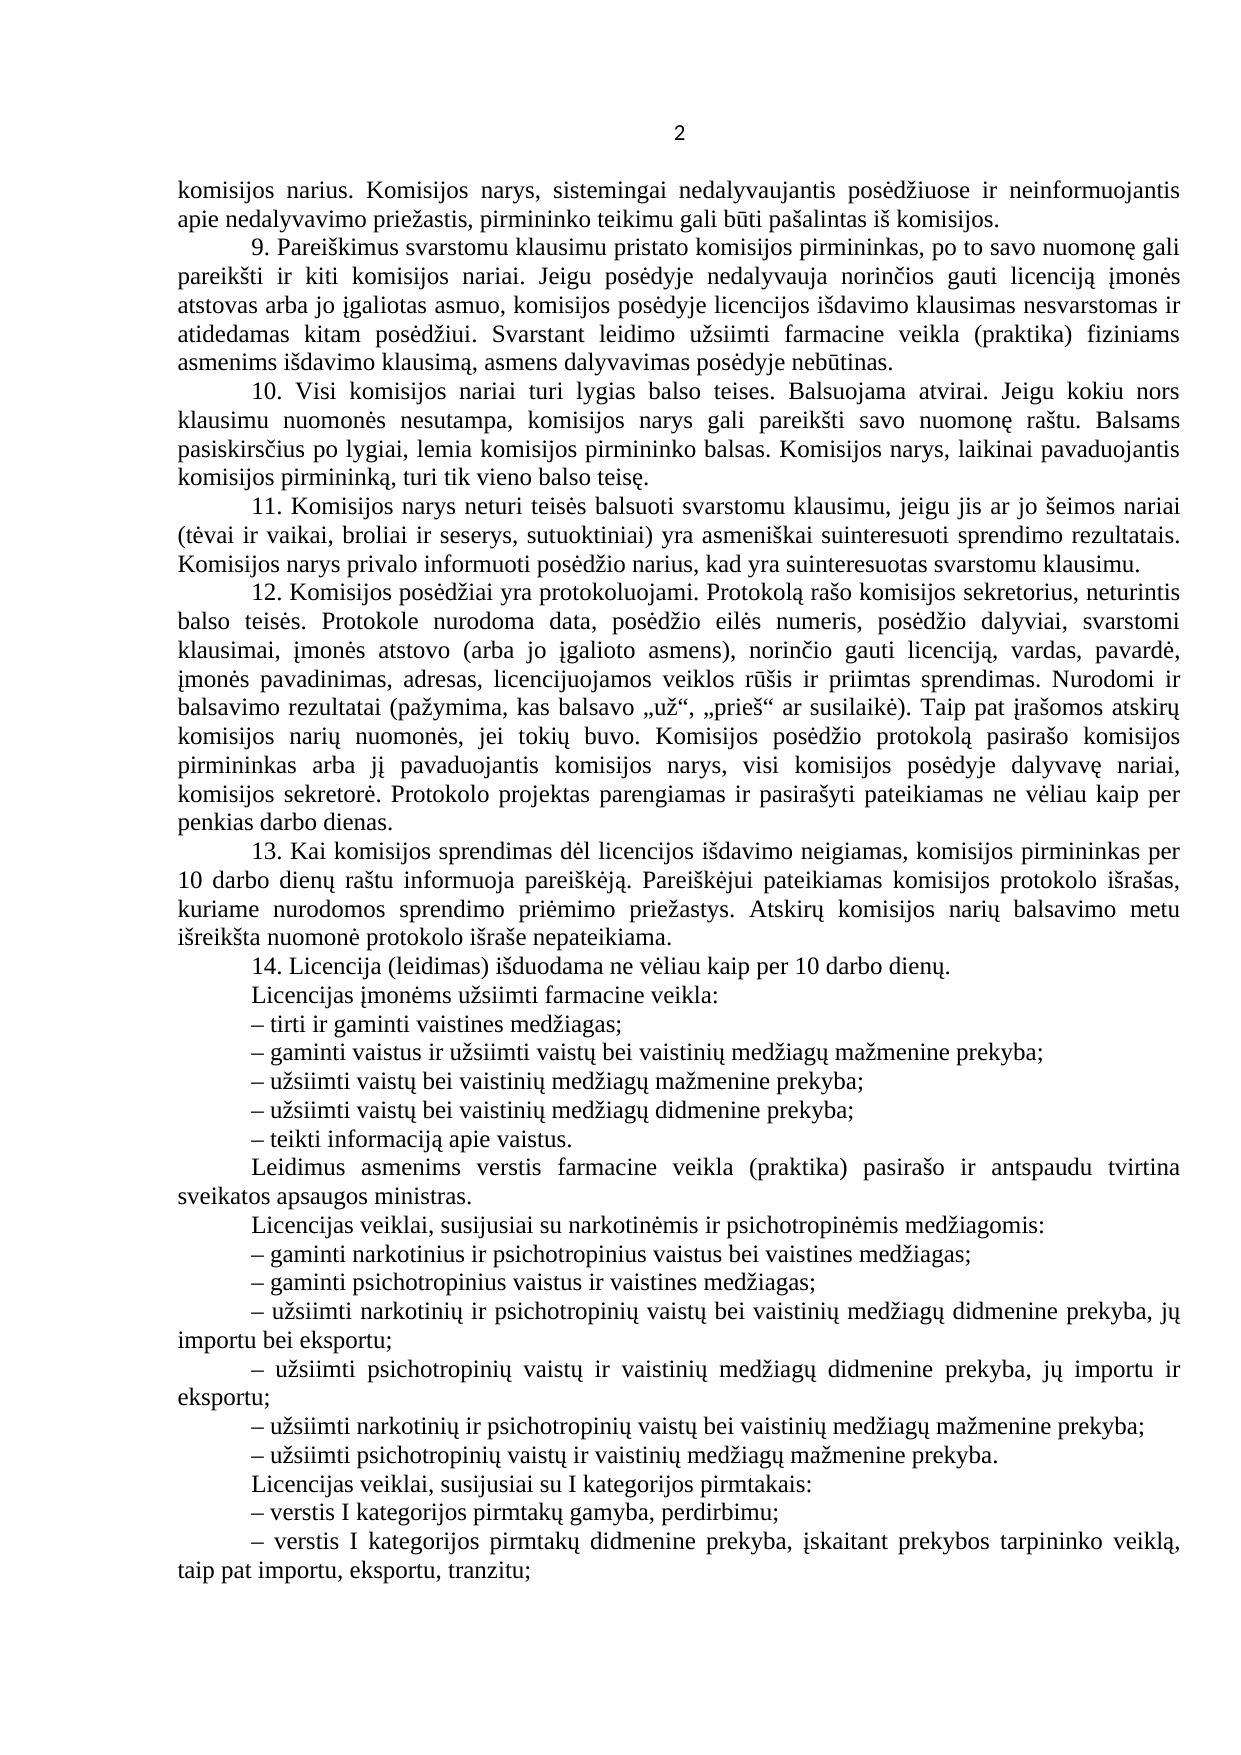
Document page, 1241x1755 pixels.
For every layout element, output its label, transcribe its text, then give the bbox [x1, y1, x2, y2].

text – užsiimti narkotinių ir psichotropinių vaistų bei vaistinių medžiagų didmenine prekyba, jų importu bei eksportu; [177, 1296, 1181, 1354]
text – užsiimti narkotinių ir psichotropinių vaistų bei vaistinių medžiagų mažmenine prekyba; [177, 1411, 1181, 1440]
text 11. Komisijos narys neturi teisės balsuoti svarstomu klausimu, jeigu jis ar jo šeimos nariai (tėvai ir vaikai, broliai ir seserys, sutuoktiniai) yra asmeniškai suinteresuoti sprendimo rezultatais. Komisijos narys privalo informuoti posėdžio narius, kad yra suinteresuotas svarstomu klausimu. [177, 491, 1181, 577]
text 14. Licencija (leidimas) išduodama ne vėliau kaip per 10 darbo dienų. [177, 951, 1181, 980]
text – teikti informaciją apie vaistus. [177, 1124, 1181, 1152]
text – užsiimti psichotropinių vaistų ir vaistinių medžiagų didmenine prekyba, jų importu ir eksportu; [177, 1354, 1181, 1411]
text Licencijas įmonėms užsiimti farmacine veikla: [177, 980, 1181, 1009]
text – verstis I kategorijos pirmtakų gamyba, perdirbimu; [177, 1497, 1181, 1526]
text – užsiimti vaistų bei vaistinių medžiagų mažmenine prekyba; [177, 1066, 1181, 1095]
text – užsiimti psichotropinių vaistų ir vaistinių medžiagų mažmenine prekyba. [177, 1440, 1181, 1469]
text – verstis I kategorijos pirmtakų didmenine prekyba, įskaitant prekybos tarpininko veiklą, taip pat importu, eksportu, tranzitu; [177, 1526, 1181, 1584]
text – gaminti psichotropinius vaistus ir vaistines medžiagas; [177, 1267, 1181, 1296]
text 10. Visi komisijos nariai turi lygias balso teises. Balsuojama atvirai. Jeigu kokiu nors klausimu nuomonės nesutampa, komisijos narys gali pareikšti savo nuomonę raštu. Balsams pasiskirsčius po lygiai, lemia komisijos pirmininko balsas. Komisijos narys, laikinai pavaduojantis komisijos pirmininką, turi tik vieno balso teisę. [177, 376, 1181, 491]
text 12. Komisijos posėdžiai yra protokoluojami. Protokolą rašo komisijos sekretorius, neturintis balso teisės. Protokole nurodoma data, posėdžio eilės numeris, posėdžio dalyviai, svarstomi klausimai, įmonės atstovo (arba jo įgalioto asmens), norinčio gauti licenciją, vardas, pavardė, įmonės pavadinimas, adresas, licencijuojamos veiklos rūšis ir priimtas sprendimas. Nurodomi ir balsavimo rezultatai (pažymima, kas balsavo „už“, „prieš“ ar susilaikė). Taip pat įrašomos atskirų komisijos narių nuomonės, jei tokių buvo. Komisijos posėdžio protokolą pasirašo komisijos pirmininkas arba jį pavaduojantis komisijos narys, visi komisijos posėdyje dalyvavę nariai, komisijos sekretorė. Protokolo projektas parengiamas ir pasirašyti pateikiamas ne vėliau kaip per penkias darbo dienas. [177, 577, 1181, 836]
text – užsiimti vaistų bei vaistinių medžiagų didmenine prekyba; [177, 1095, 1181, 1124]
text Leidimus asmenims verstis farmacine veikla (praktika) pasirašo ir antspaudu tvirtina sveikatos apsaugos ministras. [177, 1152, 1181, 1210]
text 13. Kai komisijos sprendimas dėl licencijos išdavimo neigiamas, komisijos pirmininkas per 10 darbo dienų raštu informuoja pareiškėją. Pareiškėjui pateikiamas komisijos protokolo išrašas, kuriame nurodomos sprendimo priėmimo priežastys. Atskirų komisijos narių balsavimo metu išreikšta nuomonė protokolo išraše nepateikiama. [177, 836, 1181, 951]
text – gaminti narkotinius ir psichotropinius vaistus bei vaistines medžiagas; [177, 1239, 1181, 1267]
text komisijos narius. Komisijos narys, sistemingai nedalyvaujantis posėdžiuose ir neinformuojantis apie nedalyvavimo priežastis, pirmininko teikimu gali būti pašalintas iš komisijos. [177, 175, 1181, 232]
text – gaminti vaistus ir užsiimti vaistų bei vaistinių medžiagų mažmenine prekyba; [177, 1037, 1181, 1066]
text – tirti ir gaminti vaistines medžiagas; [177, 1009, 1181, 1037]
text Licencijas veiklai, susijusiai su narkotinėmis ir psichotropinėmis medžiagomis: [177, 1210, 1181, 1239]
text 9. Pareiškimus svarstomu klausimu pristato komisijos pirmininkas, po to savo nuomonę gali pareikšti ir kiti komisijos nariai. Jeigu posėdyje nedalyvauja norinčios gauti licenciją įmonės atstovas arba jo įgaliotas asmuo, komisijos posėdyje licencijos išdavimo klausimas nesvarstomas ir atidedamas kitam posėdžiui. Svarstant leidimo užsiimti farmacine veikla (praktika) fiziniams asmenims išdavimo klausimą, asmens dalyvavimas posėdyje nebūtinas. [177, 232, 1181, 376]
text Licencijas veiklai, susijusiai su I kategorijos pirmtakais: [177, 1469, 1181, 1497]
